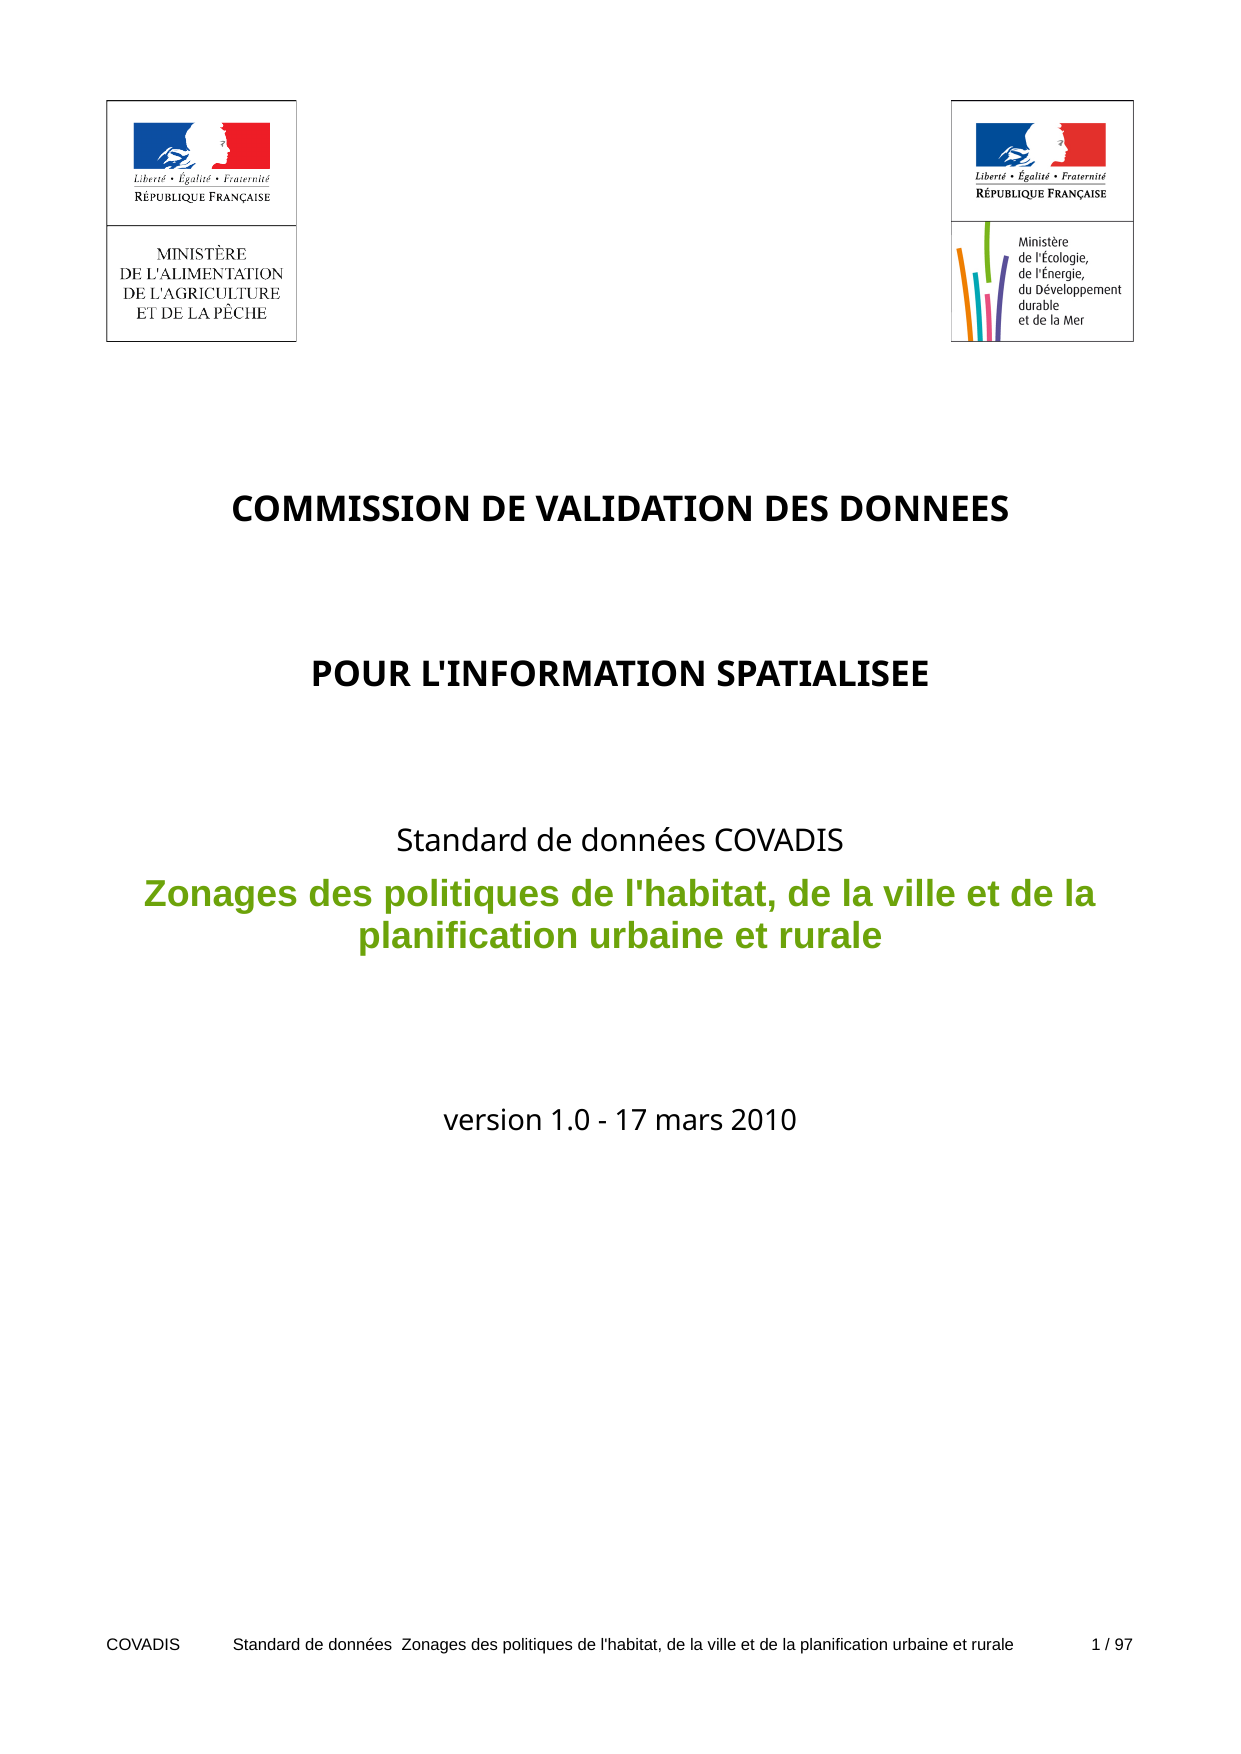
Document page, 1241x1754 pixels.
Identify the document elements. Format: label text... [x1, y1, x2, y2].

text Standard de données COVADIS [106, 815, 1134, 860]
picture [106, 100, 297, 342]
text version 1.0 - 17 mars 2010 [106, 1099, 1134, 1139]
text POUR L'INFORMATION SPATIALISEE [106, 650, 1134, 695]
table_header [620, 100, 951, 342]
picture [951, 100, 1134, 342]
table_header [297, 100, 620, 342]
text COMMISSION DE VALIDATION DES DONNEES [106, 485, 1134, 530]
text Zonages des politiques de l'habitat, de la ville et de la planification urbaine et rurale [106, 873, 1134, 956]
